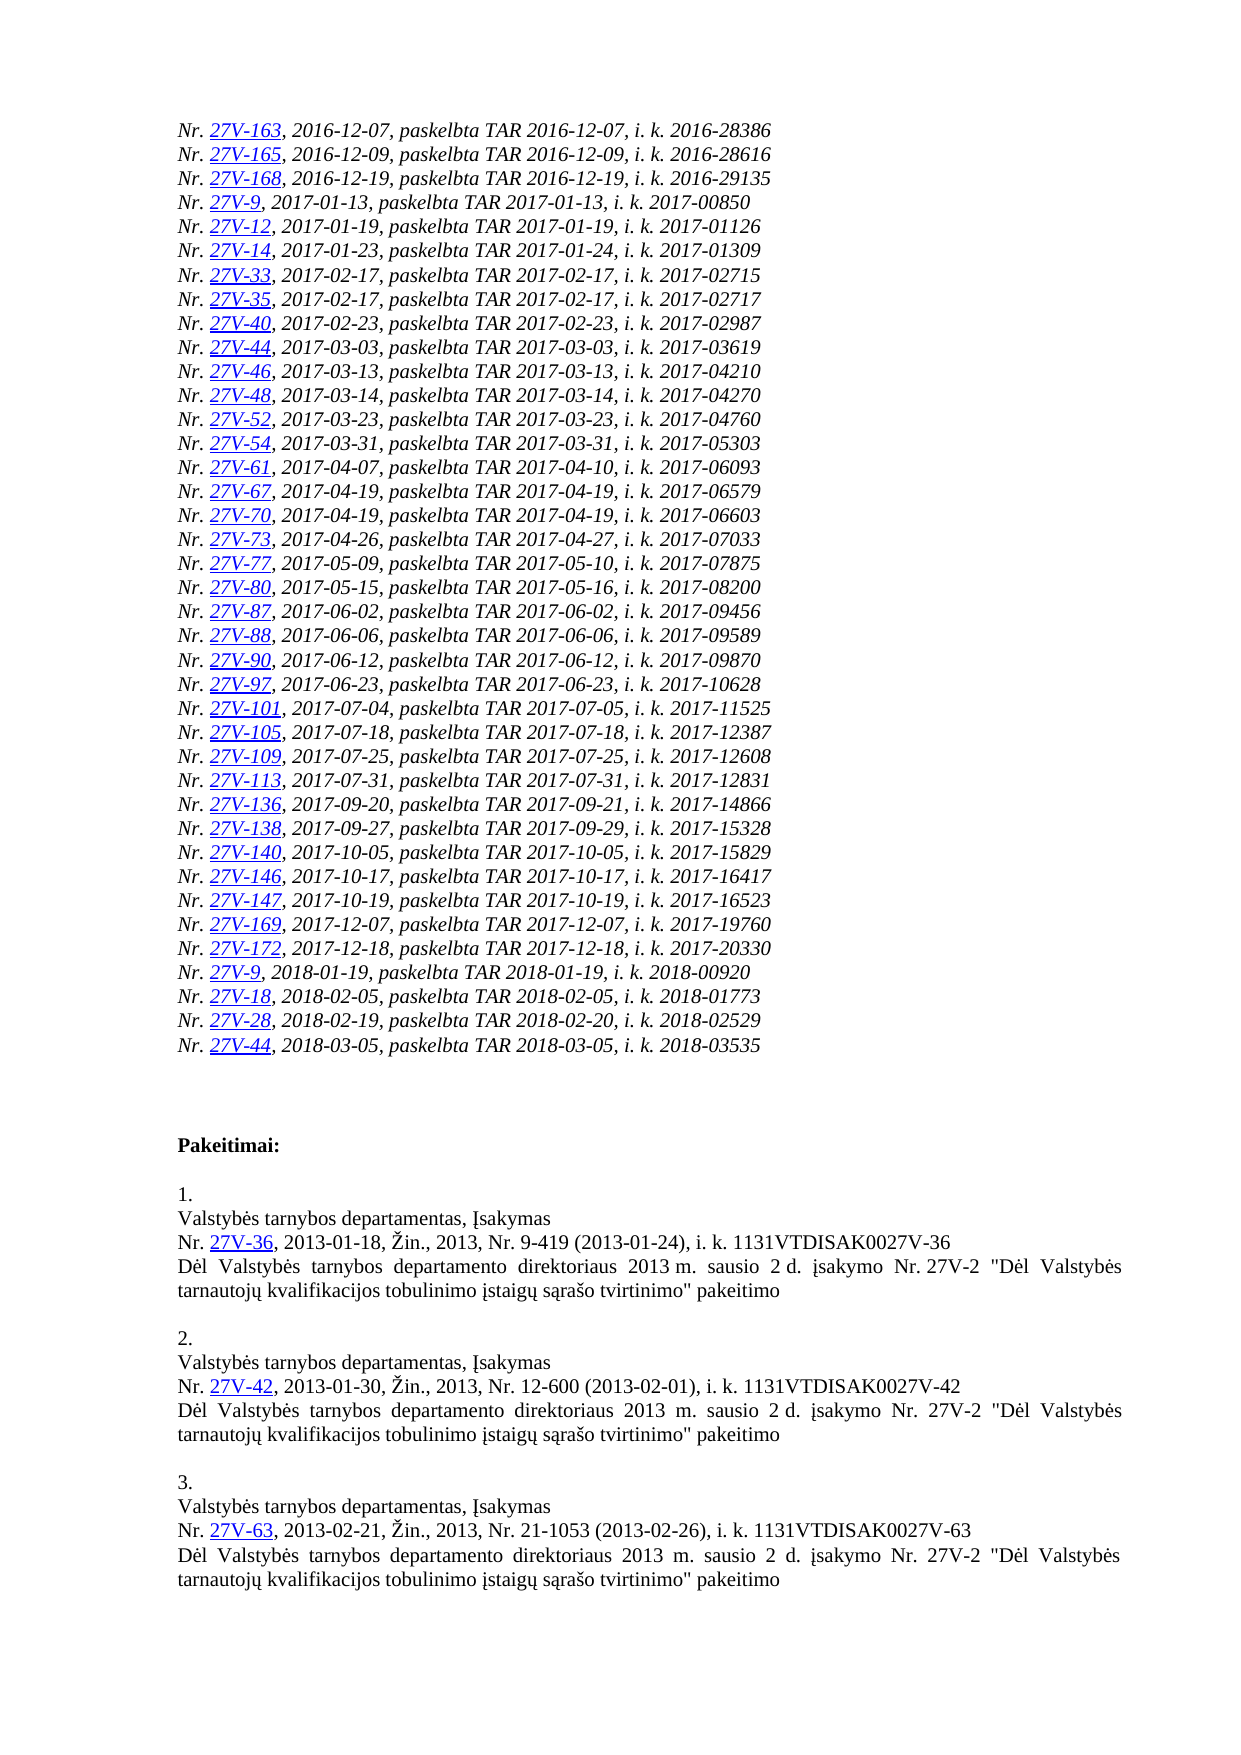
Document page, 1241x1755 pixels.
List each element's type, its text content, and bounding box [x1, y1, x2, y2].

text Dėl Valstybės tarnybos departamento direktoriaus 2013 m. sausio 2 d. įsakymo Nr. 27V-2 "Dėl Valstybės tarnautojų kvalifikacijos tobulinimo įstaigų sąrašo tvirtinimo" pakeitimo [177, 1254, 1122, 1302]
text Nr. 27V-12, 2017-01-19, paskelbta TAR 2017-01-19, i. k. 2017-01126 [177, 214, 1122, 238]
text Nr. 27V-113, 2017-07-31, paskelbta TAR 2017-07-31, i. k. 2017-12831 [177, 768, 1122, 792]
text Nr. 27V-28, 2018-02-19, paskelbta TAR 2018-02-20, i. k. 2018-02529 [177, 1008, 1122, 1032]
text Nr. 27V-52, 2017-03-23, paskelbta TAR 2017-03-23, i. k. 2017-04760 [177, 407, 1122, 431]
text Pakeitimai: [177, 1133, 1122, 1157]
text Dėl Valstybės tarnybos departamento direktoriaus 2013 m. sausio 2 d. įsakymo Nr. 27V-2 "Dėl Valstybės tarnautojų kvalifikacijos tobulinimo įstaigų sąrašo tvirtinimo" pakeitimo [177, 1542, 1122, 1591]
text Nr. 27V-44, 2017-03-03, paskelbta TAR 2017-03-03, i. k. 2017-03619 [177, 335, 1122, 359]
text 1. [177, 1182, 1122, 1206]
text Nr. 27V-33, 2017-02-17, paskelbta TAR 2017-02-17, i. k. 2017-02715 [177, 262, 1122, 287]
text Valstybės tarnybos departamentas, Įsakymas [177, 1206, 1122, 1230]
text Nr. 27V-140, 2017-10-05, paskelbta TAR 2017-10-05, i. k. 2017-15829 [177, 840, 1122, 864]
text Nr. 27V-18, 2018-02-05, paskelbta TAR 2018-02-05, i. k. 2018-01773 [177, 984, 1122, 1008]
text 3. [177, 1470, 1122, 1494]
text Nr. 27V-70, 2017-04-19, paskelbta TAR 2017-04-19, i. k. 2017-06603 [177, 503, 1122, 527]
text Nr. 27V-163, 2016-12-07, paskelbta TAR 2016-12-07, i. k. 2016-28386 [177, 118, 1122, 142]
text Nr. 27V-9, 2017-01-13, paskelbta TAR 2017-01-13, i. k. 2017-00850 [177, 190, 1122, 214]
text 2. [177, 1326, 1122, 1350]
text Nr. 27V-67, 2017-04-19, paskelbta TAR 2017-04-19, i. k. 2017-06579 [177, 479, 1122, 503]
text Nr. 27V-63, 2013-02-21, Žin., 2013, Nr. 21-1053 (2013-02-26), i. k. 1131VTDISAK0027V-63 [177, 1518, 1122, 1542]
text Nr. 27V-14, 2017-01-23, paskelbta TAR 2017-01-24, i. k. 2017-01309 [177, 238, 1122, 262]
text Nr. 27V-42, 2013-01-30, Žin., 2013, Nr. 12-600 (2013-02-01), i. k. 1131VTDISAK0027V-42 [177, 1374, 1122, 1398]
text Nr. 27V-105, 2017-07-18, paskelbta TAR 2017-07-18, i. k. 2017-12387 [177, 720, 1122, 744]
text Nr. 27V-146, 2017-10-17, paskelbta TAR 2017-10-17, i. k. 2017-16417 [177, 864, 1122, 888]
text Nr. 27V-35, 2017-02-17, paskelbta TAR 2017-02-17, i. k. 2017-02717 [177, 287, 1122, 311]
text Nr. 27V-36, 2013-01-18, Žin., 2013, Nr. 9-419 (2013-01-24), i. k. 1131VTDISAK0027V-36 [177, 1230, 1122, 1254]
text Nr. 27V-169, 2017-12-07, paskelbta TAR 2017-12-07, i. k. 2017-19760 [177, 912, 1122, 936]
text Nr. 27V-168, 2016-12-19, paskelbta TAR 2016-12-19, i. k. 2016-29135 [177, 166, 1122, 190]
text Nr. 27V-165, 2016-12-09, paskelbta TAR 2016-12-09, i. k. 2016-28616 [177, 142, 1122, 166]
text Nr. 27V-77, 2017-05-09, paskelbta TAR 2017-05-10, i. k. 2017-07875 [177, 551, 1122, 575]
text Nr. 27V-147, 2017-10-19, paskelbta TAR 2017-10-19, i. k. 2017-16523 [177, 888, 1122, 912]
text Nr. 27V-44, 2018-03-05, paskelbta TAR 2018-03-05, i. k. 2018-03535 [177, 1032, 1122, 1057]
text Nr. 27V-87, 2017-06-02, paskelbta TAR 2017-06-02, i. k. 2017-09456 [177, 599, 1122, 623]
text Nr. 27V-9, 2018-01-19, paskelbta TAR 2018-01-19, i. k. 2018-00920 [177, 960, 1122, 984]
text Valstybės tarnybos departamentas, Įsakymas [177, 1350, 1122, 1374]
text Nr. 27V-54, 2017-03-31, paskelbta TAR 2017-03-31, i. k. 2017-05303 [177, 431, 1122, 455]
text Nr. 27V-101, 2017-07-04, paskelbta TAR 2017-07-05, i. k. 2017-11525 [177, 696, 1122, 720]
text Nr. 27V-172, 2017-12-18, paskelbta TAR 2017-12-18, i. k. 2017-20330 [177, 936, 1122, 960]
text Nr. 27V-80, 2017-05-15, paskelbta TAR 2017-05-16, i. k. 2017-08200 [177, 575, 1122, 599]
text Nr. 27V-90, 2017-06-12, paskelbta TAR 2017-06-12, i. k. 2017-09870 [177, 647, 1122, 672]
text Nr. 27V-40, 2017-02-23, paskelbta TAR 2017-02-23, i. k. 2017-02987 [177, 311, 1122, 335]
text Nr. 27V-48, 2017-03-14, paskelbta TAR 2017-03-14, i. k. 2017-04270 [177, 383, 1122, 407]
text Nr. 27V-46, 2017-03-13, paskelbta TAR 2017-03-13, i. k. 2017-04210 [177, 359, 1122, 383]
text Nr. 27V-109, 2017-07-25, paskelbta TAR 2017-07-25, i. k. 2017-12608 [177, 744, 1122, 768]
text Nr. 27V-88, 2017-06-06, paskelbta TAR 2017-06-06, i. k. 2017-09589 [177, 623, 1122, 647]
text Nr. 27V-61, 2017-04-07, paskelbta TAR 2017-04-10, i. k. 2017-06093 [177, 455, 1122, 479]
text Dėl Valstybės tarnybos departamento direktoriaus 2013 m. sausio 2 d. įsakymo Nr. 27V-2 "Dėl Valstybės tarnautojų kvalifikacijos tobulinimo įstaigų sąrašo tvirtinimo" pakeitimo [177, 1398, 1122, 1446]
text Nr. 27V-136, 2017-09-20, paskelbta TAR 2017-09-21, i. k. 2017-14866 [177, 792, 1122, 816]
text Nr. 27V-97, 2017-06-23, paskelbta TAR 2017-06-23, i. k. 2017-10628 [177, 672, 1122, 696]
text Nr. 27V-73, 2017-04-26, paskelbta TAR 2017-04-27, i. k. 2017-07033 [177, 527, 1122, 551]
text Nr. 27V-138, 2017-09-27, paskelbta TAR 2017-09-29, i. k. 2017-15328 [177, 816, 1122, 840]
text Valstybės tarnybos departamentas, Įsakymas [177, 1494, 1122, 1518]
